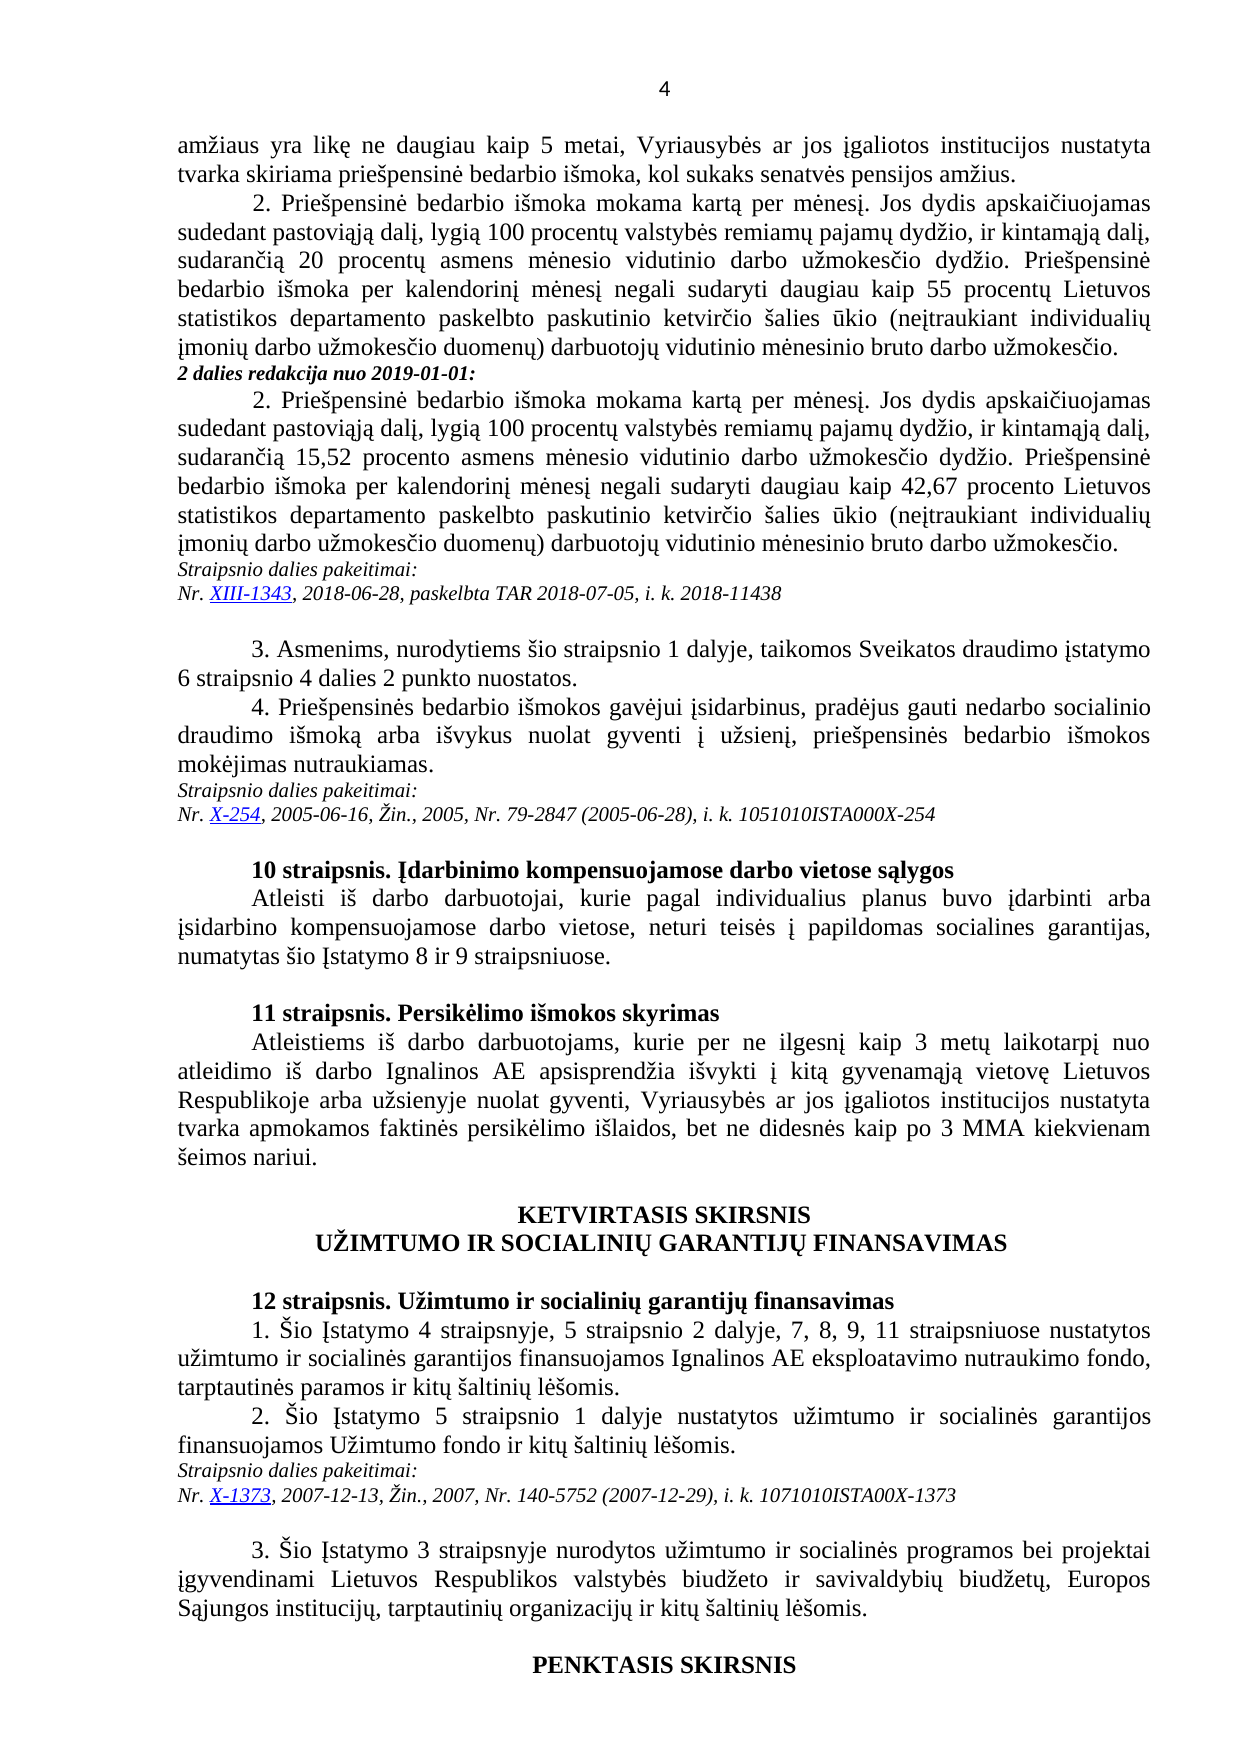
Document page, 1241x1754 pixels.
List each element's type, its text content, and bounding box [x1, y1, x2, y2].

text 11 straipsnis. Persikėlimo išmokos skyrimas [177, 998, 1152, 1027]
text Nr. XIII-1343, 2018-06-28, paskelbta TAR 2018-07-05, i. k. 2018-11438 [177, 581, 1152, 605]
text Atleisti iš darbo darbuotojai, kurie pagal individualius planus buvo įdarbinti arba įsidarbino kompensuojamose darbo vietose, neturi teisės į papildomas socialines garantijas, numatytas šio Įstatymo 8 ir 9 straipsniuose. [177, 883, 1152, 970]
text Straipsnio dalies pakeitimai: [177, 778, 1152, 802]
text Atleistiems iš darbo darbuotojams, kurie per ne ilgesnį kaip 3 metų laikotarpį nuo atleidimo iš darbo Ignalinos AE apsisprendžia išvykti į kitą gyvenamąją vietovę Lietuvos Respublikoje arba užsienyje nuolat gyventi, Vyriausybės ar jos įgaliotos institucijos nustatyta tvarka apmokamos faktinės persikėlimo išlaidos, bet ne didesnės kaip po 3 MMA kiekvienam šeimos nariui. [177, 1027, 1152, 1171]
text 2. Priešpensinė bedarbio išmoka mokama kartą per mėnesį. Jos dydis apskaičiuojamas sudedant pastoviąją dalį, lygią 100 procentų valstybės remiamų pajamų dydžio, ir kintamąją dalį, sudarančią 15,52 procento asmens mėnesio vidutinio darbo užmokesčio dydžio. Priešpensinė bedarbio išmoka per kalendorinį mėnesį negali sudaryti daugiau kaip 42,67 procento Lietuvos statistikos departamento paskelbto paskutinio ketvirčio šalies ūkio (neįtraukiant individualių įmonių darbo užmokesčio duomenų) darbuotojų vidutinio mėnesinio bruto darbo užmokesčio. [177, 385, 1152, 557]
text Nr. X-1373, 2007-12-13, Žin., 2007, Nr. 140-5752 (2007-12-29), i. k. 1071010ISTA00X-1373 [177, 1482, 1152, 1507]
text UŽIMTUMO IR SOCIALINIŲ GARANTIJŲ FINANSAVIMAS [177, 1228, 1152, 1257]
text 2. Šio Įstatymo 5 straipsnio 1 dalyje nustatytos užimtumo ir socialinės garantijos finansuojamos Užimtumo fondo ir kitų šaltinių lėšomis. [177, 1401, 1152, 1458]
text Nr. X-254, 2005-06-16, Žin., 2005, Nr. 79-2847 (2005-06-28), i. k. 1051010ISTA000X-254 [177, 802, 1152, 826]
text Straipsnio dalies pakeitimai: [177, 1458, 1152, 1482]
text 1. Šio Įstatymo 4 straipsnyje, 5 straipsnio 2 dalyje, 7, 8, 9, 11 straipsniuose nustatytos užimtumo ir socialinės garantijos finansuojamos Ignalinos AE eksploatavimo nutraukimo fondo, tarptautinės paramos ir kitų šaltinių lėšomis. [177, 1315, 1152, 1401]
text Straipsnio dalies pakeitimai: [177, 557, 1152, 581]
text 2 dalies redakcija nuo 2019-01-01: [177, 361, 1152, 385]
text PENKTASIS SKIRSNIS [177, 1650, 1152, 1679]
text 4. Priešpensinės bedarbio išmokos gavėjui įsidarbinus, pradėjus gauti nedarbo socialinio draudimo išmoką arba išvykus nuolat gyventi į užsienį, priešpensinės bedarbio išmokos mokėjimas nutraukiamas. [177, 692, 1152, 778]
text 2. Priešpensinė bedarbio išmoka mokama kartą per mėnesį. Jos dydis apskaičiuojamas sudedant pastoviąją dalį, lygią 100 procentų valstybės remiamų pajamų dydžio, ir kintamąją dalį, sudarančią 20 procentų asmens mėnesio vidutinio darbo užmokesčio dydžio. Priešpensinė bedarbio išmoka per kalendorinį mėnesį negali sudaryti daugiau kaip 55 procentų Lietuvos statistikos departamento paskelbto paskutinio ketvirčio šalies ūkio (neįtraukiant individualių įmonių darbo užmokesčio duomenų) darbuotojų vidutinio mėnesinio bruto darbo užmokesčio. [177, 188, 1152, 361]
text 3. Asmenims, nurodytiems šio straipsnio 1 dalyje, taikomos Sveikatos draudimo įstatymo 6 straipsnio 4 dalies 2 punkto nuostatos. [177, 634, 1152, 692]
text 10 straipsnis. Įdarbinimo kompensuojamose darbo vietose sąlygos [177, 855, 1152, 883]
text KETVIRTASIS SKIRSNIS [177, 1200, 1152, 1228]
text 3. Šio Įstatymo 3 straipsnyje nurodytos užimtumo ir socialinės programos bei projektai įgyvendinami Lietuvos Respublikos valstybės biudžeto ir savivaldybių biudžetų, Europos Sąjungos institucijų, tarptautinių organizacijų ir kitų šaltinių lėšomis. [177, 1535, 1152, 1622]
text amžiaus yra likę ne daugiau kaip 5 metai, Vyriausybės ar jos įgaliotos institucijos nustatyta tvarka skiriama priešpensinė bedarbio išmoka, kol sukaks senatvės pensijos amžius. [177, 131, 1152, 188]
text 12 straipsnis. Užimtumo ir socialinių garantijų finansavimas [177, 1286, 1152, 1315]
